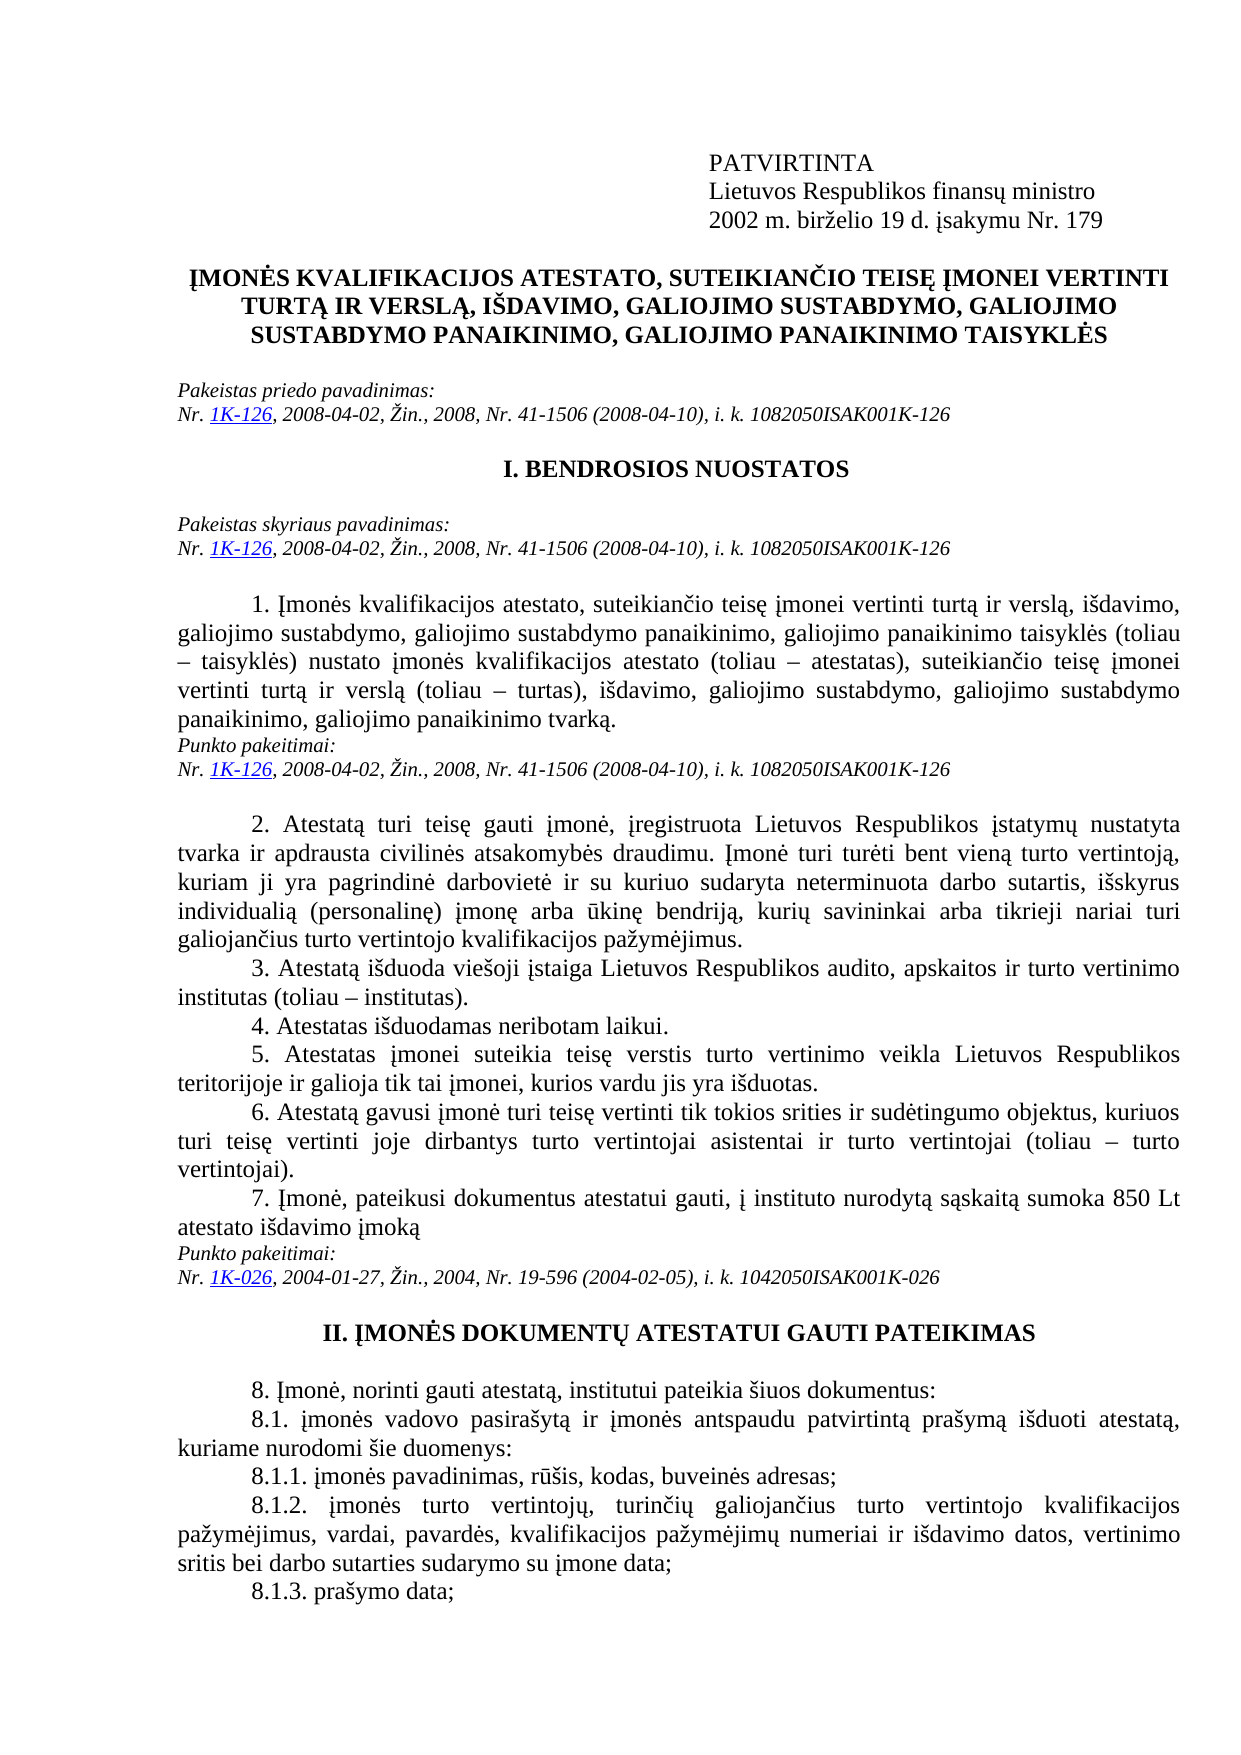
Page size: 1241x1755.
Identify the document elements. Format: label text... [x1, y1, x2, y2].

text 5. Atestatas įmonei suteikia teisę verstis turto vertinimo veikla Lietuvos Respublikos teritorijoje ir galioja tik tai įmonei, kurios vardu jis yra išduotas. [177, 1039, 1181, 1097]
text Pakeistas priedo pavadinimas: [177, 378, 1181, 402]
text 2. Atestatą turi teisę gauti įmonė, įregistruota Lietuvos Respublikos įstatymų nustatyta tvarka ir apdrausta civilinės atsakomybės draudimu. Įmonė turi turėti bent vieną turto vertintoją, kuriam ji yra pagrindinė darbovietė ir su kuriuo sudaryta neterminuota darbo sutartis, išskyrus individualią (personalinę) įmonę arba ūkinę bendriją, kurių savininkai arba tikrieji nariai turi galiojančius turto vertintojo kvalifikacijos pažymėjimus. [177, 809, 1181, 953]
text Punkto pakeitimai: [177, 733, 1181, 757]
text 8.1.2. įmonės turto vertintojų, turinčių galiojančius turto vertintojo kvalifikacijos pažymėjimus, vardai, pavardės, kvalifikacijos pažymėjimų numeriai ir išdavimo datos, vertinimo sritis bei darbo sutarties sudarymo su įmone data; [177, 1490, 1181, 1576]
text 7. Įmonė, pateikusi dokumentus atestatui gauti, į instituto nurodytą sąskaitą sumoka 850 Lt atestato išdavimo įmoką [177, 1183, 1181, 1241]
text Lietuvos Respublikos finansų ministro [177, 176, 1181, 205]
text ĮMONĖS KVALIFIKACIJOS ATESTATO, SUTEIKIANČIO TEISĘ ĮMONEI VERTINTI TURTĄ IR VERSLĄ, IŠDAVIMO, GALIOJIMO SUSTABDYMO, GALIOJIMO SUSTABDYMO PANAIKINIMO, GALIOJIMO PANAIKINIMO TAISYKLĖS [177, 263, 1181, 349]
text 8. Įmonė, norinti gauti atestatą, institutui pateikia šiuos dokumentus: [177, 1375, 1181, 1404]
text 8.1.3. prašymo data; [177, 1576, 1181, 1605]
text 6. Atestatą gavusi įmonė turi teisę vertinti tik tokios srities ir sudėtingumo objektus, kuriuos turi teisę vertinti joje dirbantys turto vertintojai asistentai ir turto vertintojai (toliau – turto vertintojai). [177, 1097, 1181, 1183]
text Nr. 1K-026, 2004-01-27, Žin., 2004, Nr. 19-596 (2004-02-05), i. k. 1042050ISAK001K-026 [177, 1265, 1181, 1289]
text 8.1.1. įmonės pavadinimas, rūšis, kodas, buveinės adresas; [177, 1461, 1181, 1490]
text I. BENDROSIOS NUOSTATOS [177, 454, 1181, 483]
text 1. Įmonės kvalifikacijos atestato, suteikiančio teisę įmonei vertinti turtą ir verslą, išdavimo, galiojimo sustabdymo, galiojimo sustabdymo panaikinimo, galiojimo panaikinimo taisyklės (toliau – taisyklės) nustato įmonės kvalifikacijos atestato (toliau – atestatas), suteikiančio teisę įmonei vertinti turtą ir verslą (toliau – turtas), išdavimo, galiojimo sustabdymo, galiojimo sustabdymo panaikinimo, galiojimo panaikinimo tvarką. [177, 589, 1181, 733]
text II. ĮMONĖS DOKUMENTŲ ATESTATUI GAUTI PATEIKIMAS [177, 1318, 1181, 1346]
text PATVIRTINTA [177, 148, 1181, 176]
text Punkto pakeitimai: [177, 1241, 1181, 1265]
text Nr. 1K-126, 2008-04-02, Žin., 2008, Nr. 41-1506 (2008-04-10), i. k. 1082050ISAK001K-126 [177, 536, 1181, 560]
text Pakeistas skyriaus pavadinimas: [177, 512, 1181, 536]
text 3. Atestatą išduoda viešoji įstaiga Lietuvos Respublikos audito, apskaitos ir turto vertinimo institutas (toliau – institutas). [177, 953, 1181, 1011]
text 4. Atestatas išduodamas neribotam laikui. [177, 1011, 1181, 1039]
text 2002 m. birželio 19 d. įsakymu Nr. 179 [177, 205, 1181, 234]
text Nr. 1K-126, 2008-04-02, Žin., 2008, Nr. 41-1506 (2008-04-10), i. k. 1082050ISAK001K-126 [177, 402, 1181, 426]
text 8.1. įmonės vadovo pasirašytą ir įmonės antspaudu patvirtintą prašymą išduoti atestatą, kuriame nurodomi šie duomenys: [177, 1404, 1181, 1461]
text Nr. 1K-126, 2008-04-02, Žin., 2008, Nr. 41-1506 (2008-04-10), i. k. 1082050ISAK001K-126 [177, 757, 1181, 781]
